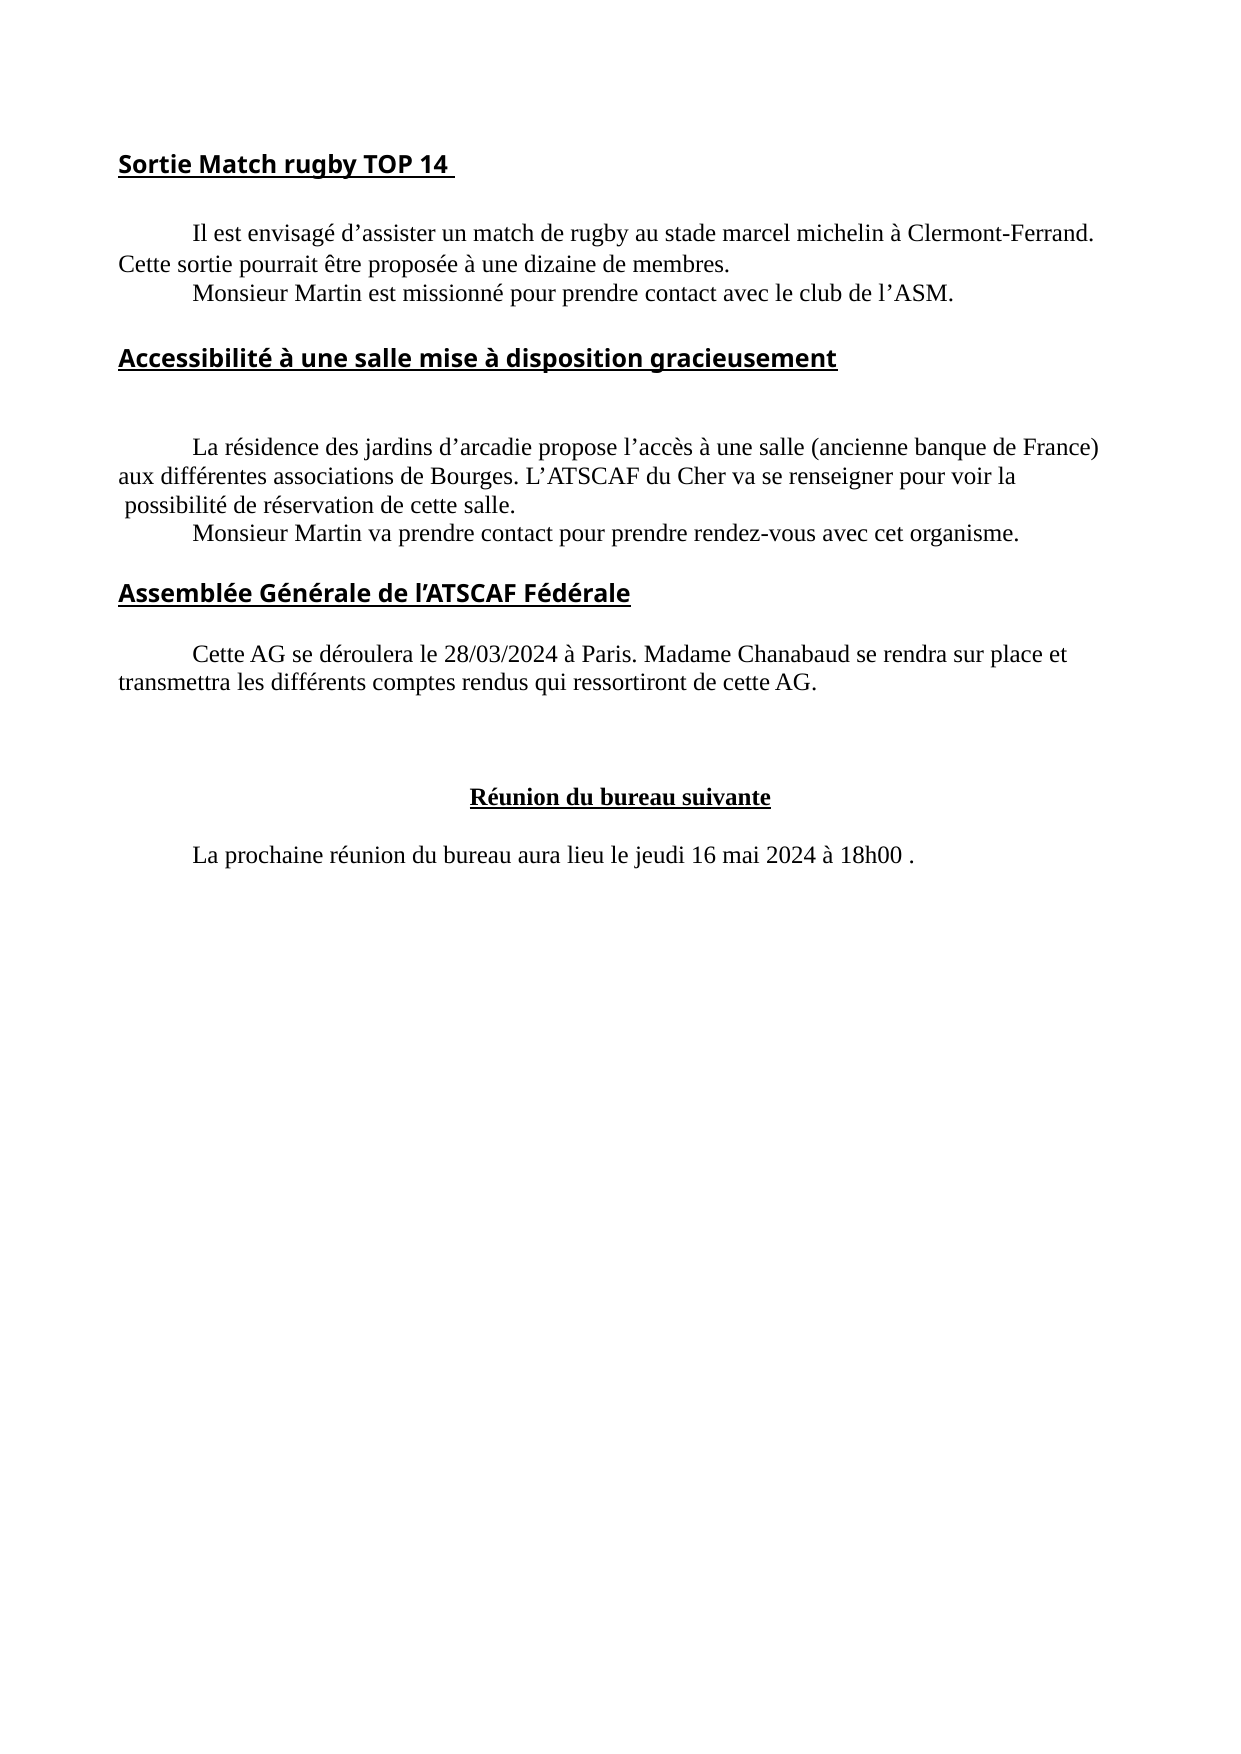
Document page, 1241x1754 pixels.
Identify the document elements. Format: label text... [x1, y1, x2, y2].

text Il est envisagé d’assister un match de rugby au stade marcel michelin à Clermont-Ferrand. Cette sortie pourrait être proposée à une dizaine de membres. [118, 215, 1122, 278]
text Cette AG se déroulera le 28/03/2024 à Paris. Madame Chanabaud se rendra sur place et transmettra les différents comptes rendus qui ressortiront de cette AG. [118, 639, 1122, 696]
text La prochaine réunion du bureau aura lieu le jeudi 16 mai 2024 à 18h00 . [118, 840, 1122, 869]
text Assemblée Générale de l’ATSCAF Fédérale [118, 576, 1122, 610]
text Réunion du bureau suivante [118, 782, 1122, 811]
text Accessibilité à une salle mise à disposition gracieusement [118, 341, 1122, 375]
text Sortie Match rugby TOP 14 [118, 147, 1122, 181]
text Monsieur Martin va prendre contact pour prendre rendez-vous avec cet organisme. [118, 518, 1122, 547]
text possibilité de réservation de cette salle. [118, 490, 1122, 518]
text Monsieur Martin est missionné pour prendre contact avec le club de l’ASM. [118, 278, 1122, 307]
text La résidence des jardins d’arcadie propose l’accès à une salle (ancienne banque de France) aux différentes associations de Bourges. L’ATSCAF du Cher va se renseigner pour voir la [118, 432, 1122, 490]
